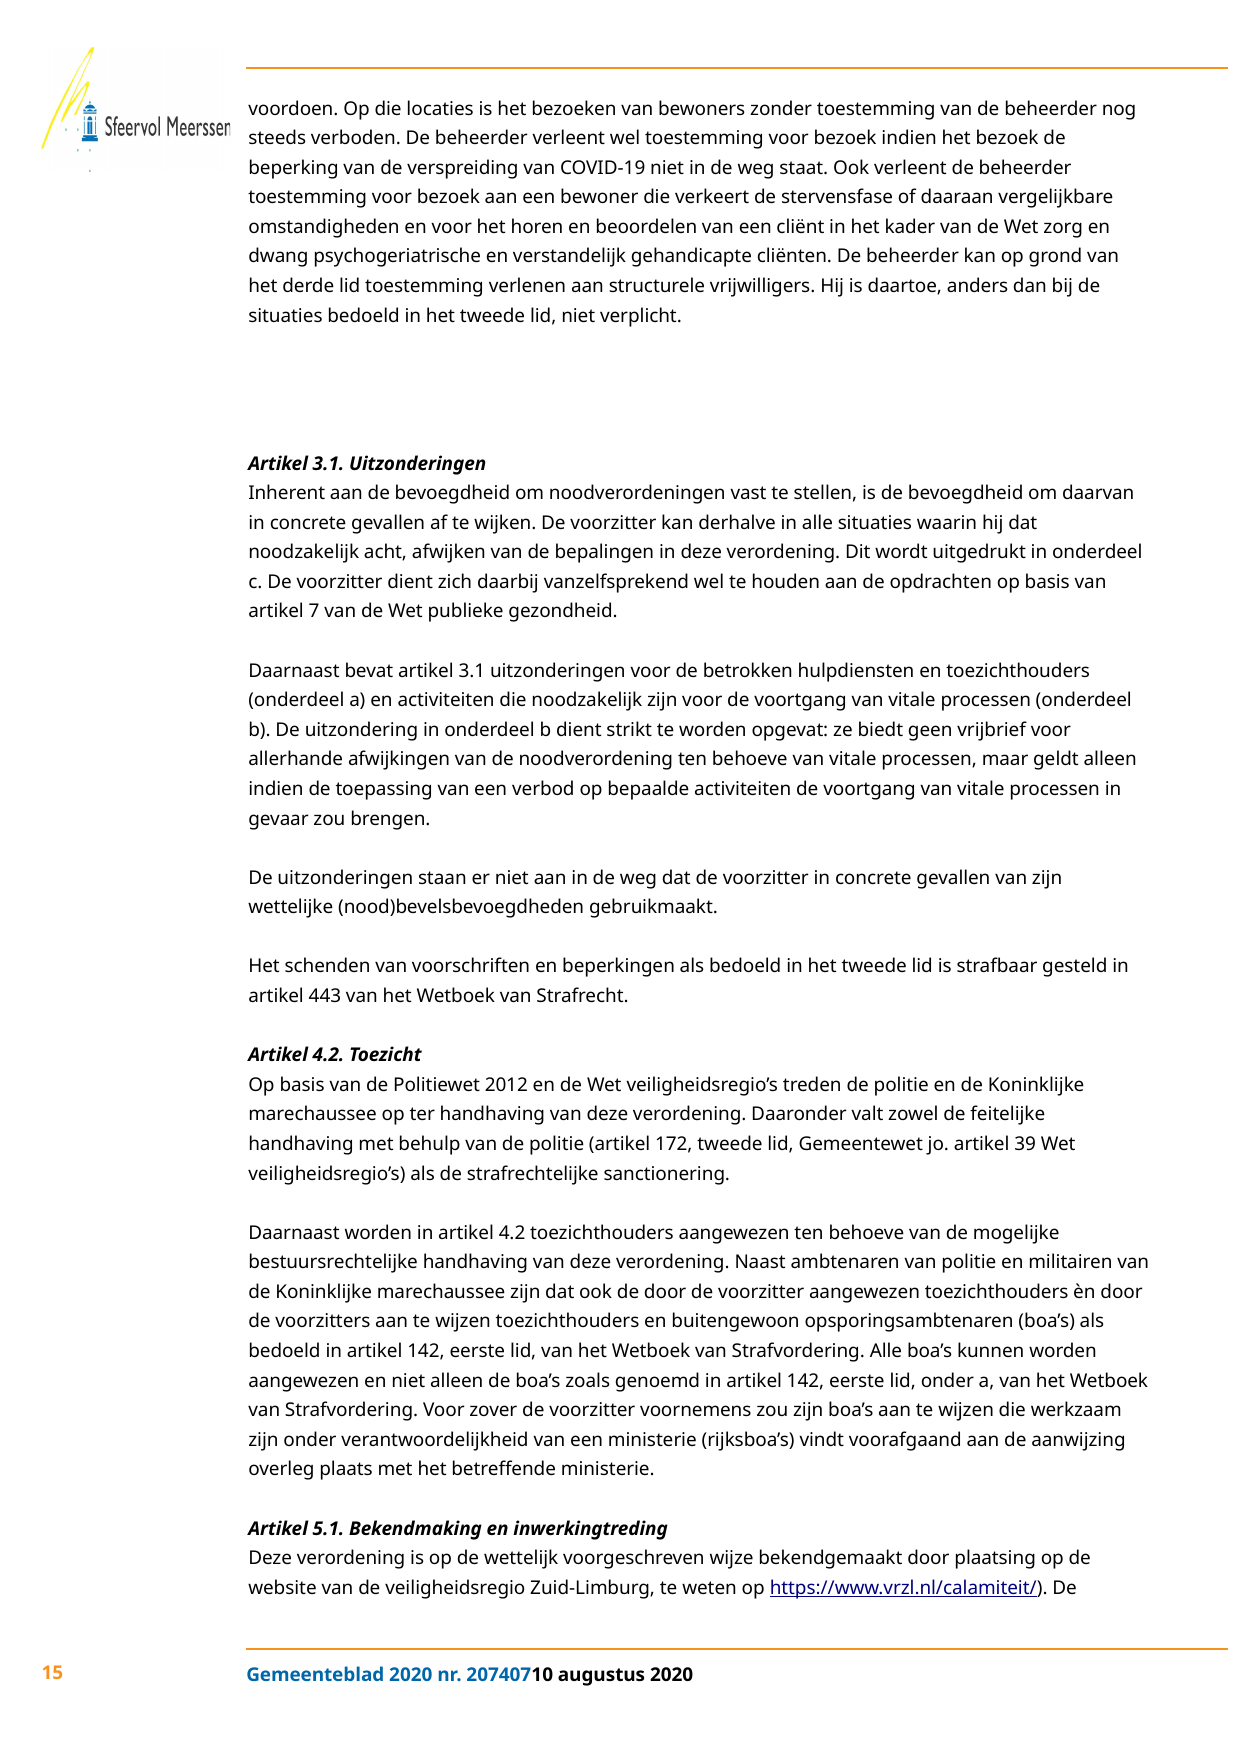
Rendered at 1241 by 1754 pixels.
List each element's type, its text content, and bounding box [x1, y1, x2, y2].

text Op basis van de Politiewet 2012 en de Wet veiligheidsregio’s treden de politie en de Koninklijke marechaussee op ter handhaving van deze verordening. Daaronder valt zowel de feitelijke handhaving met behulp van de politie (artikel 172, tweede lid, Gemeentewet jo. artikel 39 Wet veiligheidsregio’s) als de strafrechtelijke sanctionering. [248, 1071, 1152, 1186]
text voordoen. Op die locaties is het bezoeken van bewoners zonder toestemming van de beheerder nog steeds verboden. De beheerder verleent wel toestemming voor bezoek indien het bezoek de beperking van de verspreiding van COVID-19 niet in de weg staat. Ook verleent de beheerder toestemming voor bezoek aan een bewoner die verkeert de stervensfase of daaraan vergelijkbare omstandigheden en voor het horen en beoordelen van een cliënt in het kader van de Wet zorg en dwang psychogeriatrische en verstandelijk gehandicapte cliënten. De beheerder kan op grond van het derde lid toestemming verlenen aan structurele vrijwilligers. Hij is daartoe, anders dan bij de situaties bedoeld in het tweede lid, niet verplicht. [248, 95, 1152, 328]
text Artikel 4.2. Toezicht [248, 1041, 1152, 1067]
text Artikel 3.1. Uitzonderingen [248, 450, 1152, 476]
text Artikel 5.1. Bekendmaking en inwerkingtreding [248, 1515, 1152, 1541]
text Daarnaast worden in artikel 4.2 toezichthouders aangewezen ten behoeve van de mogelijke bestuursrechtelijke handhaving van deze verordening. Naast ambtenaren van politie en militairen van de Koninklijke marechaussee zijn dat ook de door de voorzitter aangewezen toezichthouders èn door de voorzitters aan te wijzen toezichthouders en buitengewoon opsporingsambtenaren (boa’s) als bedoeld in artikel 142, eerste lid, van het Wetboek van Strafvordering. Alle boa’s kunnen worden aangewezen en niet alleen de boa’s zoals genoemd in artikel 142, eerste lid, onder a, van het Wetboek van Strafvordering. Voor zover de voorzitter voornemens zou zijn boa’s aan te wijzen die werkzaam zijn onder verantwoordelijkheid van een ministerie (rijksboa’s) vindt voorafgaand aan de aanwijzing overleg plaats met het betreffende ministerie. [248, 1219, 1152, 1481]
text Daarnaast bevat artikel 3.1 uitzonderingen voor de betrokken hulpdiensten en toezichthouders (onderdeel a) en activiteiten die noodzakelijk zijn voor de voortgang van vitale processen (onderdeel b). De uitzondering in onderdeel b dient strikt te worden opgevat: ze biedt geen vrijbrief voor allerhande afwijkingen van de noodverordening ten behoeve van vitale processen, maar geldt alleen indien de toepassing van een verbod op bepaalde activiteiten de voortgang van vitale processen in gevaar zou brengen. [248, 657, 1152, 831]
text Inherent aan de bevoegdheid om noodverordeningen vast te stellen, is de bevoegdheid om daarvan in concrete gevallen af te wijken. De voorzitter kan derhalve in alle situaties waarin hij dat noodzakelijk acht, afwijken van de bepalingen in deze verordening. Dit wordt uitgedrukt in onderdeel c. De voorzitter dient zich daarbij vanzelfsprekend wel te houden aan de opdrachten op basis van artikel 7 van de Wet publieke gezondheid. [248, 479, 1152, 623]
picture [41, 47, 231, 172]
text Deze verordening is op de wettelijk voorgeschreven wijze bekendgemaakt door plaatsing op de website van de veiligheidsregio Zuid-Limburg, te weten op https://www.vrzl.nl/calamiteit/). De [248, 1544, 1152, 1600]
text Het schenden van voorschriften en beperkingen als bedoeld in het tweede lid is strafbaar gesteld in artikel 443 van het Wetboek van Strafrecht. [248, 953, 1152, 1008]
text De uitzonderingen staan er niet aan in de weg dat de voorzitter in concrete gevallen van zijn wettelijke (nood)bevelsbevoegdheden gebruikmaakt. [248, 864, 1152, 919]
